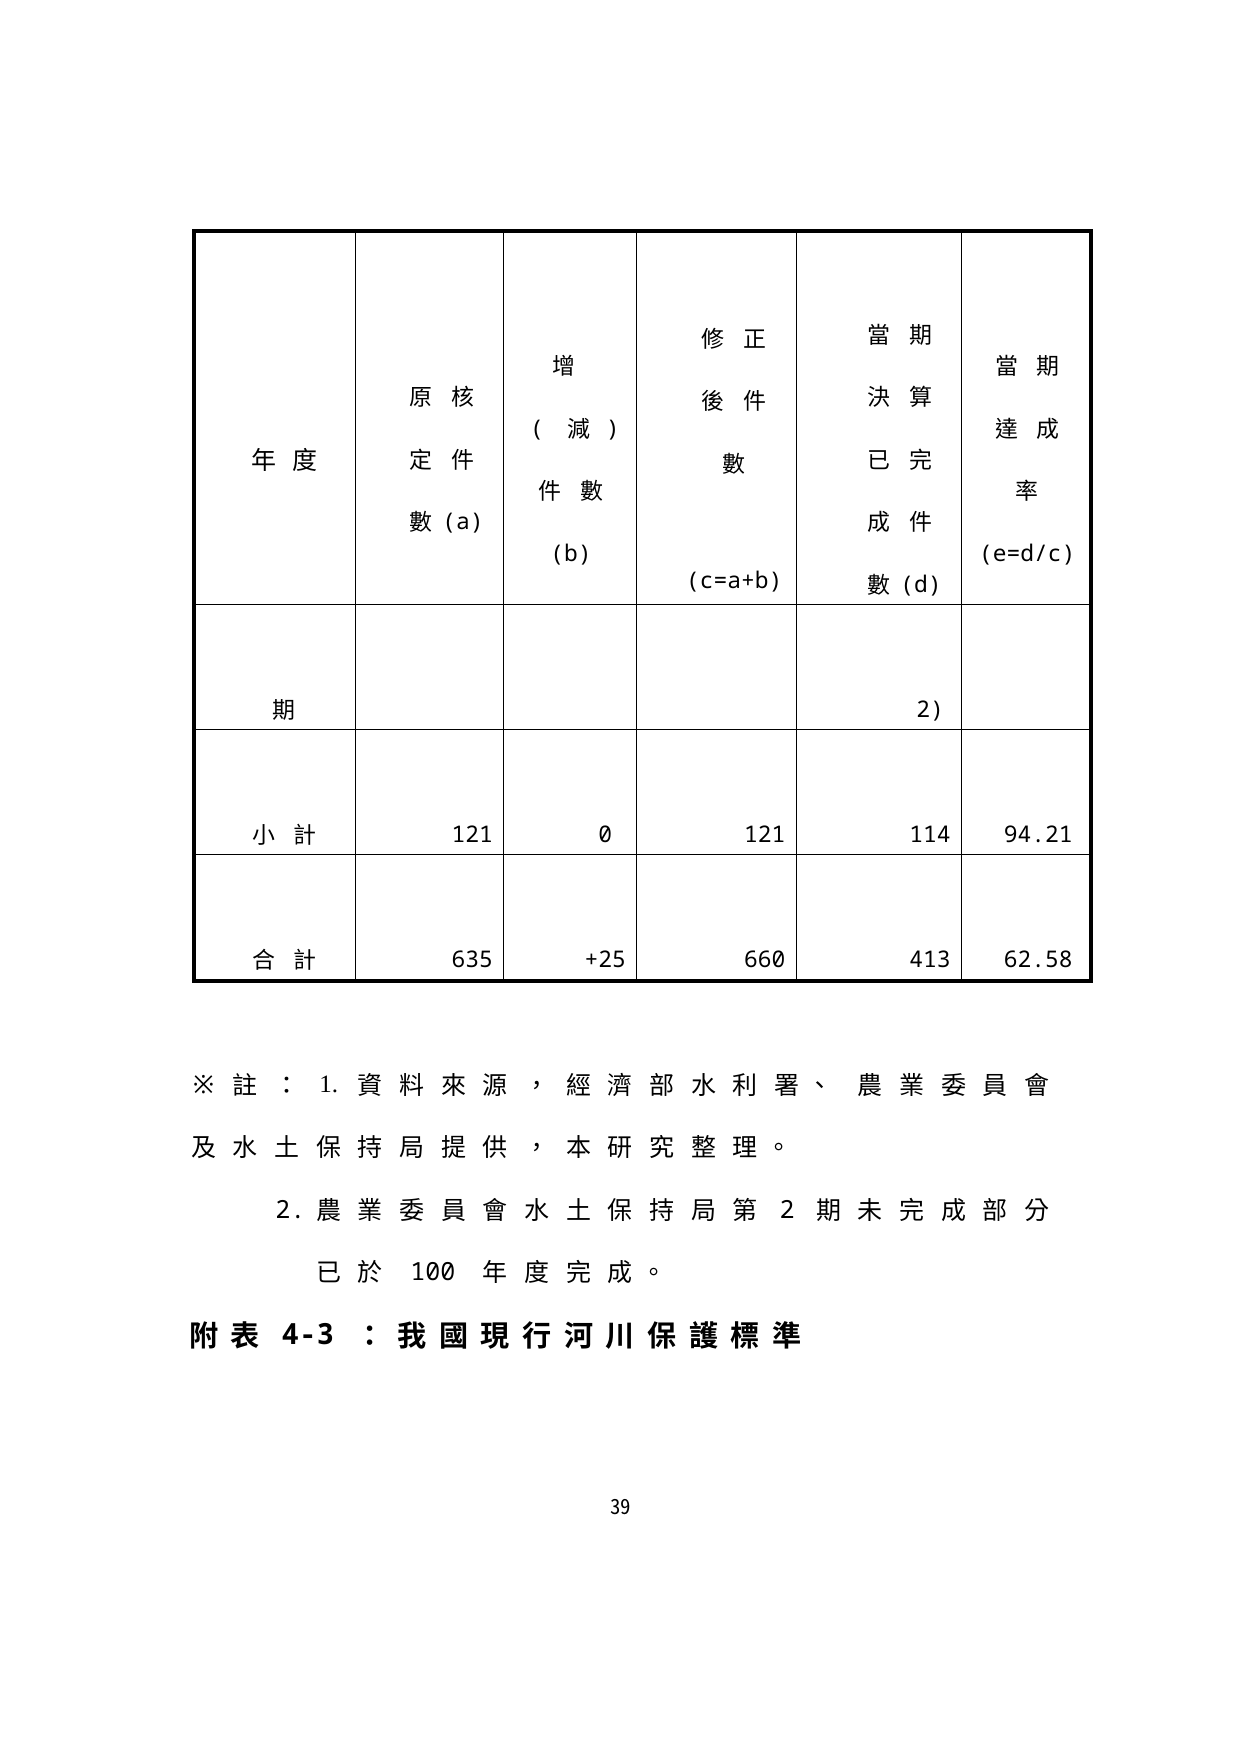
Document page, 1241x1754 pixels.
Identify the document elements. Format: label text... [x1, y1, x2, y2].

table_cell 期 [196, 605, 355, 729]
table_cell [356, 605, 503, 729]
table_header 當期決算已完成件數(d) [797, 233, 961, 604]
table_cell 121 [637, 730, 796, 854]
table_cell 小計 [196, 730, 355, 854]
table_header 年度 [196, 233, 355, 604]
table_cell 635 [356, 855, 503, 979]
text ※註：1.資料來源，經濟部水利署、農業委員會及水土保持局提供，本研究整理。 [183, 1042, 1058, 1167]
table_cell [962, 605, 1089, 729]
table_cell 121 [356, 730, 503, 854]
text 2.農業委員會水土保持局第2期未完成部分已於100年度完成。 [183, 1167, 1058, 1292]
table_cell 413 [797, 855, 961, 979]
table_header 修正後件數 (c=a+b) [637, 233, 796, 604]
table_header 原核定件數(a) [356, 233, 503, 604]
table_cell 合計 [196, 855, 355, 979]
table_cell 2) [797, 605, 961, 729]
text 附表4-3：我國現行河川保護標準 [183, 1292, 1058, 1354]
table_cell 0 [504, 730, 636, 854]
table_cell 62.58 [962, 855, 1089, 979]
table_cell 114 [797, 730, 961, 854]
table_cell 94.21 [962, 730, 1089, 854]
table_header 增(減)件數(b) [504, 233, 636, 604]
table_header 當期達成率(e=d/c) [962, 233, 1089, 604]
table_cell +25 [504, 855, 636, 979]
table_cell [504, 605, 636, 729]
table_cell [637, 605, 796, 729]
table_cell 660 [637, 855, 796, 979]
